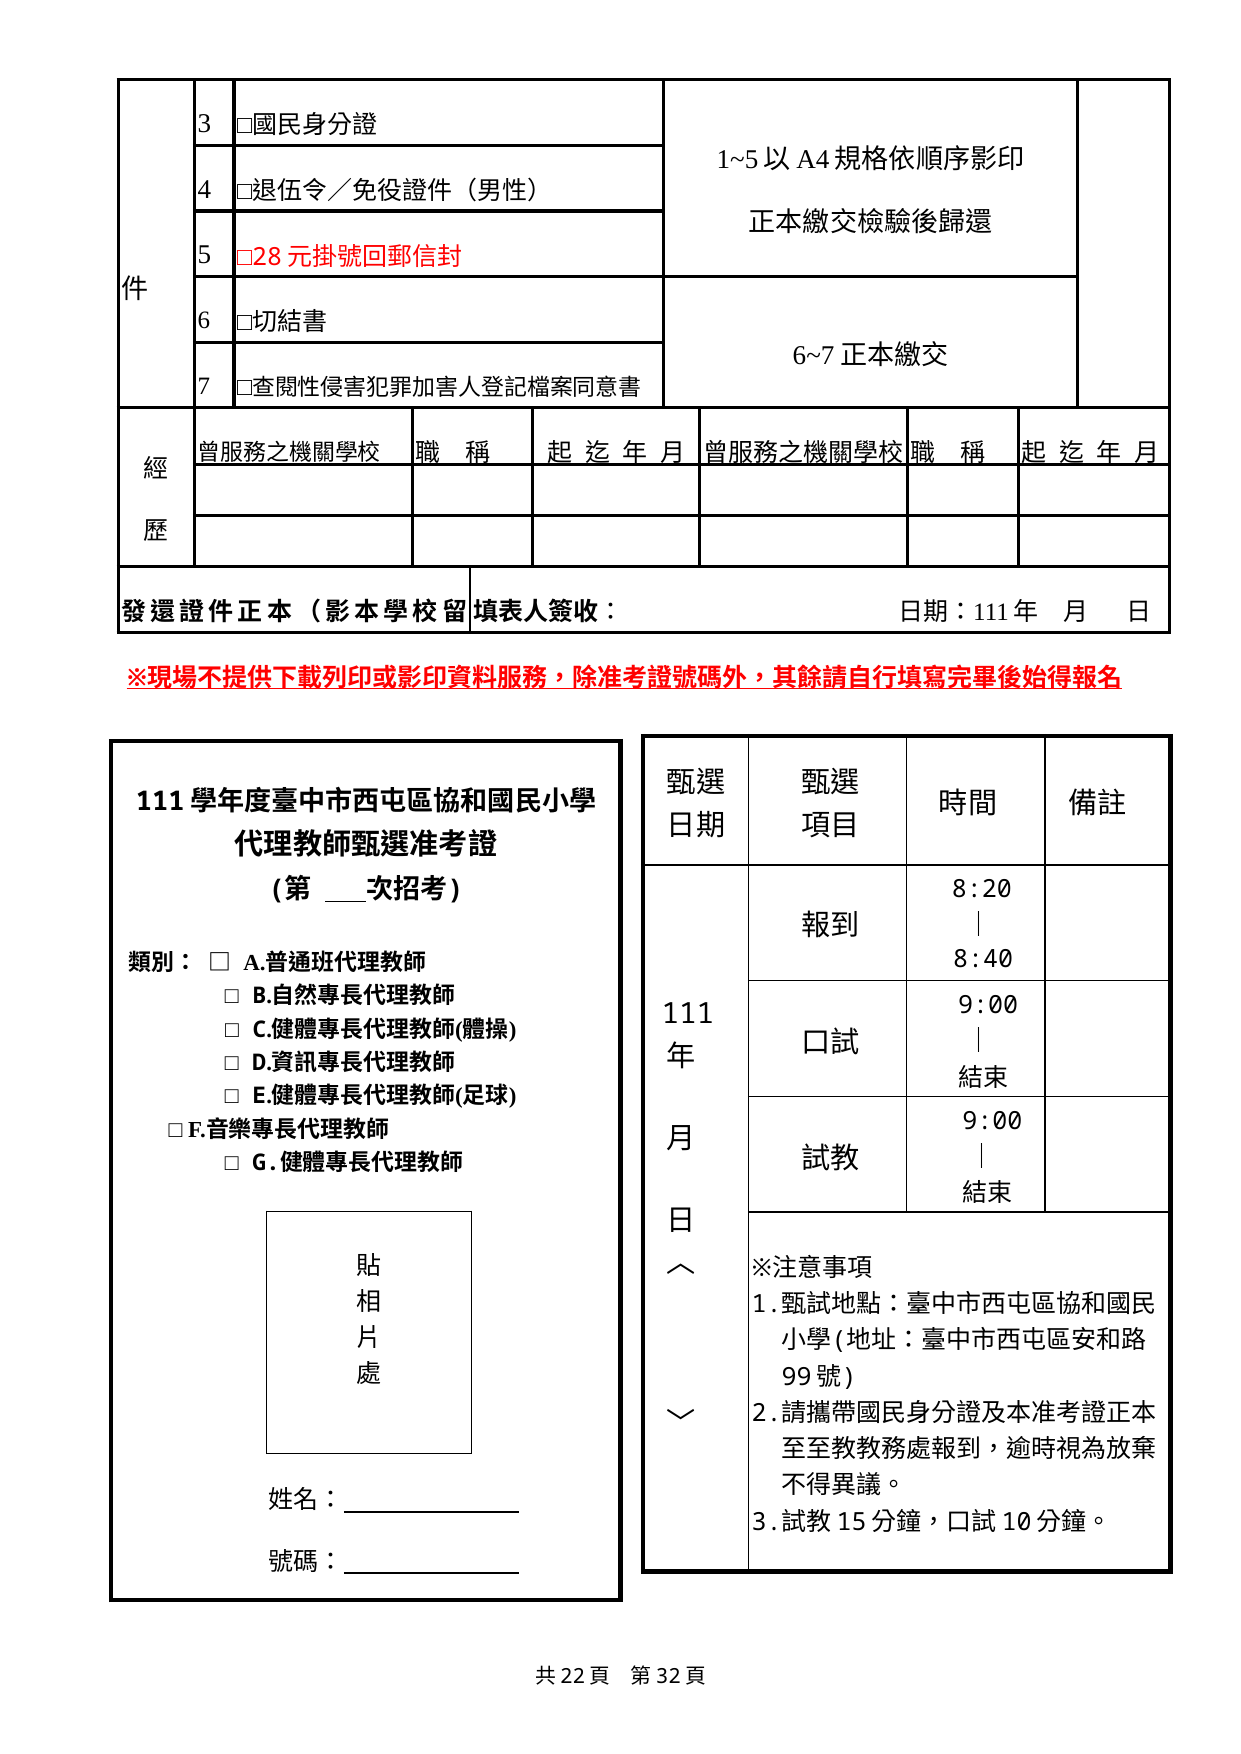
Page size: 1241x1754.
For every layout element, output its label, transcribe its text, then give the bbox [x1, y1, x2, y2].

text □ D.資訊專長代理教師 [128, 1044, 603, 1077]
table_cell [196, 466, 411, 514]
table_cell [1079, 81, 1168, 406]
text □ F.音樂專長代理教師 [128, 1111, 603, 1144]
table_cell 填表人簽收： 日期：111年 月 日 [471, 568, 1168, 631]
text (第 次招考) [128, 863, 603, 907]
table_cell 3 [196, 81, 232, 144]
text ※現場不提供下載列印或影印資料服務，除准考證號碼外，其餘請自行填寫完畢後始得報名 [118, 634, 1122, 696]
text 號碼： [178, 1541, 603, 1578]
table_cell [1046, 866, 1168, 980]
table_cell [1046, 981, 1168, 1096]
table_cell ※注意事項 1.甄試地點：臺中市西屯區協和國民 小學(地址：臺中市西屯區安和路 99號) 2.請攜帶國民身分證及本准考證正本 至至教教務處報到，逾時視為放棄 不得異議。 3.試教15分鐘，口試10分鐘。 [749, 1213, 1168, 1569]
table_cell 9:00 ｜ 結束 [907, 981, 1044, 1096]
table_cell [414, 517, 531, 565]
table_cell 9:00 ｜ 結束 [907, 1097, 1044, 1211]
table_cell □切結書 [236, 278, 662, 341]
table_cell 曾服務之機關學校 [701, 409, 906, 463]
table_cell [534, 517, 698, 565]
table_cell 報到 [749, 866, 906, 980]
table_cell 起 迄 年 月 [1020, 409, 1168, 463]
table_header 貼 相 片 處 [267, 1212, 471, 1453]
table_cell 7 [196, 344, 232, 406]
text □ C.健體專長代理教師(體操) [128, 1011, 603, 1044]
table_cell [909, 466, 1017, 514]
table_cell 口試 [749, 981, 906, 1096]
text 姓名： [179, 1479, 603, 1516]
table_cell 件 [120, 81, 193, 406]
table_cell 試教 [749, 1097, 906, 1211]
table_cell 4 [196, 147, 232, 209]
table_cell [534, 466, 698, 514]
table_cell [1020, 466, 1168, 514]
table_cell [414, 466, 531, 514]
table_cell [1046, 1097, 1168, 1211]
table_cell 起 迄 年 月 [534, 409, 698, 463]
table_header 時間 [907, 738, 1044, 864]
text 類別： □ A.普通班代理教師 [128, 944, 603, 977]
table_cell □28元掛號回郵信封 [236, 213, 662, 275]
table_cell 6~7正本繳交 [665, 278, 1076, 406]
table_cell 經 歷 [120, 409, 193, 565]
table_cell □退伍令／免役證件（男性） [236, 147, 662, 209]
table_cell 8:20 ｜ 8:40 [907, 866, 1044, 980]
text □ B.自然專長代理教師 [128, 977, 603, 1011]
text □ G.健體專長代理教師 [128, 1144, 603, 1177]
table_cell [701, 466, 906, 514]
table_cell 發還證件正本（影本學校留存） [120, 568, 469, 631]
table_cell 6 [196, 278, 232, 341]
table_header 備註 [1046, 738, 1168, 864]
table_cell 曾服務之機關學校 [196, 409, 411, 463]
table_header 甄選 項目 [749, 738, 906, 864]
table_header 甄選 日期 [645, 738, 748, 864]
table_cell 1~5以A4規格依順序影印 正本繳交檢驗後歸還 [665, 81, 1076, 275]
text □ E.健體專長代理教師(足球) [128, 1077, 603, 1111]
table_cell [909, 517, 1017, 565]
text 111學年度臺中市西屯區協和國民小學代理教師甄選准考證 [128, 776, 603, 863]
table_cell 職 稱 [414, 409, 531, 463]
table_cell 111 年 月 日 ︿ ﹀ [645, 866, 748, 1569]
table_cell 職 稱 [909, 409, 1017, 463]
table_cell [1020, 517, 1168, 565]
table_cell 5 [196, 213, 232, 275]
table_cell □查閱性侵害犯罪加害人登記檔案同意書 [236, 344, 662, 406]
table_cell □國民身分證 [236, 81, 662, 144]
table_cell [196, 517, 411, 565]
table_cell [701, 517, 906, 565]
